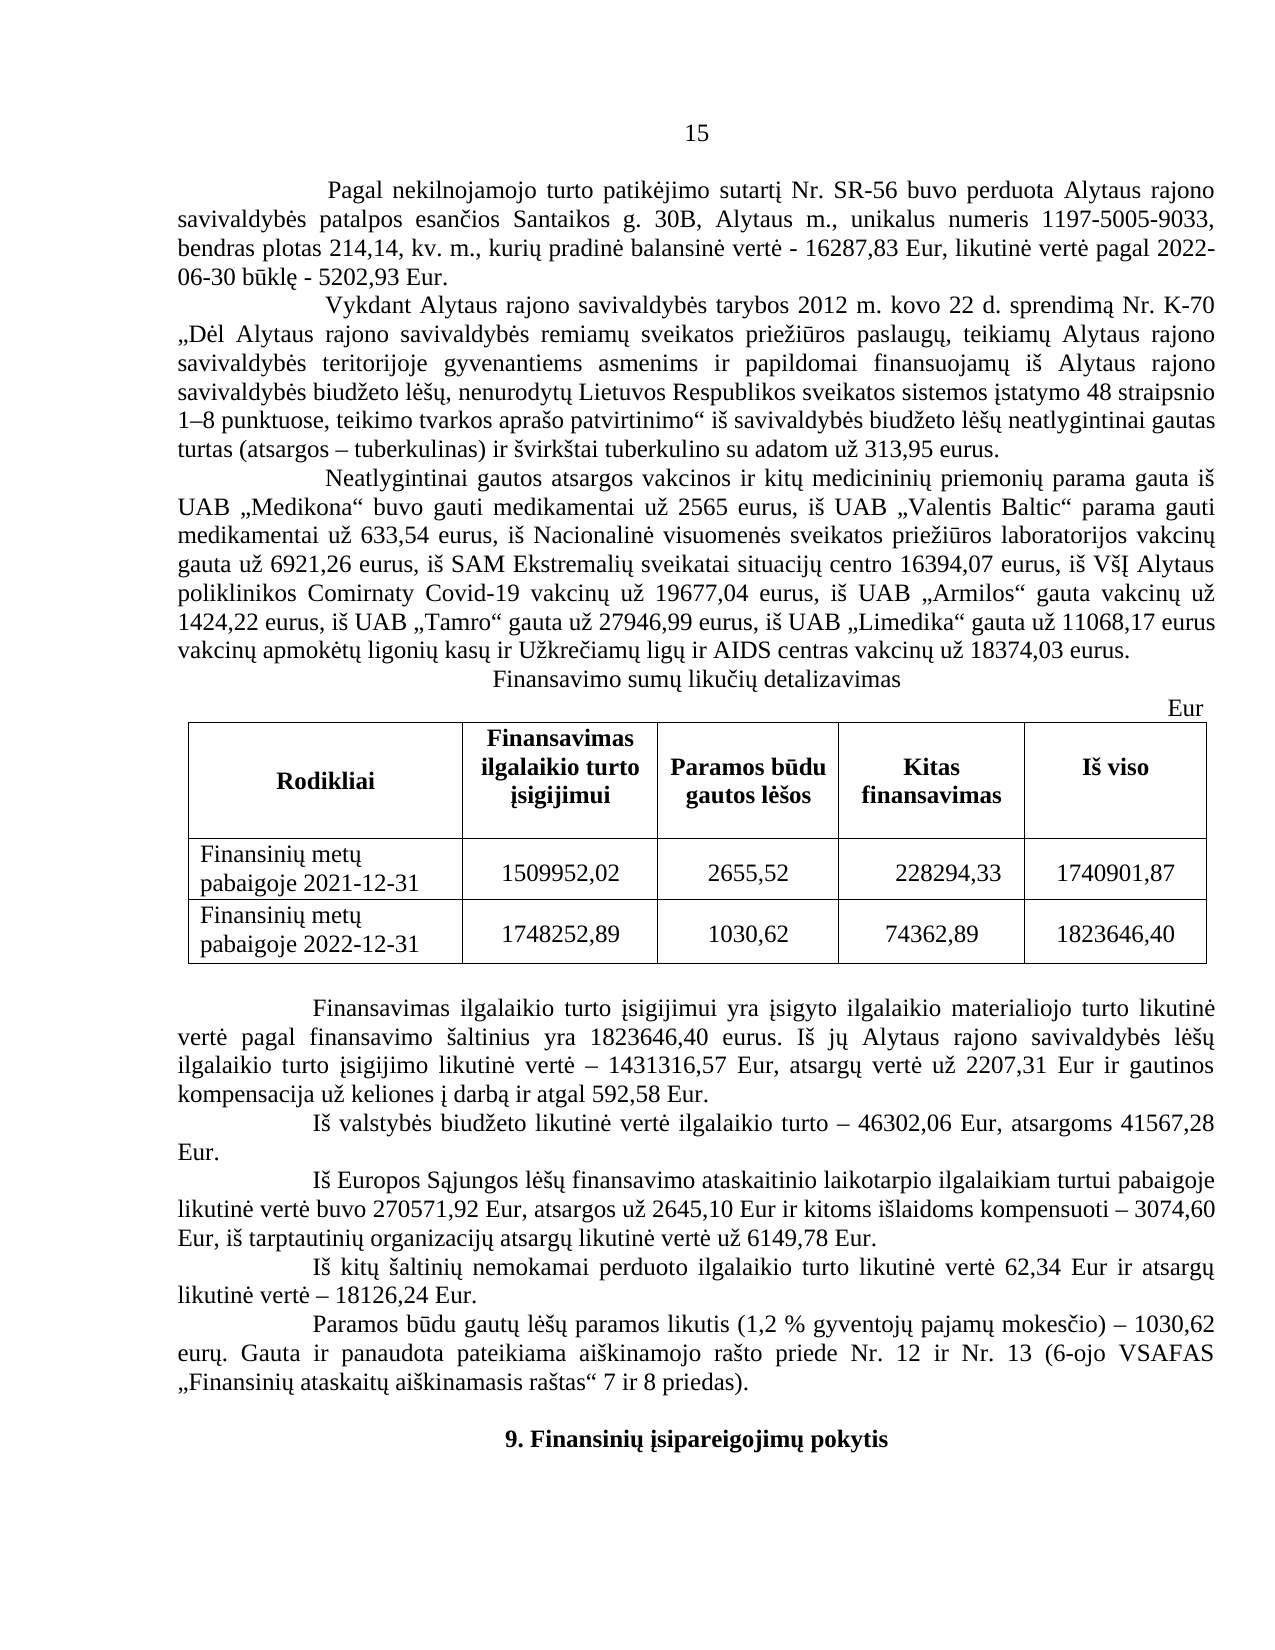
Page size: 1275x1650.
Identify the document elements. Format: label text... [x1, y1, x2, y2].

text Neatlygintinai gautos atsargos vakcinos ir kitų medicininių priemonių parama gauta iš UAB „Medikona“ buvo gauti medikamentai už 2565 eurus, iš UAB „Valentis Baltic“ parama gauti medikamentai už 633,54 eurus, iš Nacionalinė visuomenės sveikatos priežiūros laboratorijos vakcinų gauta už 6921,26 eurus, iš SAM Ekstremalių sveikatai situacijų centro 16394,07 eurus, iš VšĮ Alytaus poliklinikos Comirnaty Covid-19 vakcinų už 19677,04 eurus, iš UAB „Armilos“ gauta vakcinų už 1424,22 eurus, iš UAB „Tamro“ gauta už 27946,99 eurus, iš UAB „Limedika“ gauta už 11068,17 eurus vakcinų apmokėtų ligonių kasų ir Užkrečiamų ligų ir AIDS centras vakcinų už 18374,03 eurus. [177, 463, 1216, 664]
table_header Paramos būdu gautos lėšos [658, 723, 838, 838]
table_header Finansavimas ilgalaikio turto įsigijimui [463, 723, 657, 838]
table_cell 1509952,02 [463, 839, 657, 899]
text Paramos būdu gautų lėšų paramos likutis (1,2 % gyventojų pajamų mokesčio) – 1030,62 eurų. Gauta ir panaudota pateikiama aiškinamojo rašto priede Nr. 12 ir Nr. 13 (6-ojo VSAFAS „Finansinių ataskaitų aiškinamasis raštas“ 7 ir 8 priedas). [177, 1309, 1216, 1396]
text Pagal nekilnojamojo turto patikėjimo sutartį Nr. SR-56 buvo perduota Alytaus rajono savivaldybės patalpos esančios Santaikos g. 30B, Alytaus m., unikalus numeris 1197-5005-9033, bendras plotas 214,14, kv. m., kurių pradinė balansinė vertė - 16287,83 Eur, likutinė vertė pagal 2022-06-30 būklę - 5202,93 Eur. [177, 176, 1216, 291]
text Finansavimo sumų likučių detalizavimas [177, 664, 1216, 693]
table_cell Finansinių metų pabaigoje 2021-12-31 [189, 839, 462, 899]
table_cell 1748252,89 [463, 900, 657, 963]
table_header Iš viso [1025, 723, 1206, 838]
text 9. Finansinių įsipareigojimų pokytis [177, 1424, 1216, 1453]
table_header Rodikliai [189, 723, 462, 838]
table_cell 228294,33 [839, 839, 1024, 899]
text Iš kitų šaltinių nemokamai perduoto ilgalaikio turto likutinė vertė 62,34 Eur ir atsargų likutinė vertė – 18126,24 Eur. [177, 1252, 1216, 1309]
text Vykdant Alytaus rajono savivaldybės tarybos 2012 m. kovo 22 d. sprendimą Nr. K-70 „Dėl Alytaus rajono savivaldybės remiamų sveikatos priežiūros paslaugų, teikiamų Alytaus rajono savivaldybės teritorijoje gyvenantiems asmenims ir papildomai finansuojamų iš Alytaus rajono savivaldybės biudžeto lėšų, nenurodytų Lietuvos Respublikos sveikatos sistemos įstatymo 48 straipsnio 1–8 punktuose, teikimo tvarkos aprašo patvirtinimo“ iš savivaldybės biudžeto lėšų neatlygintinai gautas turtas (atsargos – tuberkulinas) ir švirkštai tuberkulino su adatom už 313,95 eurus. [177, 291, 1216, 463]
text Iš valstybės biudžeto likutinė vertė ilgalaikio turto – 46302,06 Eur, atsargoms 41567,28 Eur. [177, 1108, 1216, 1166]
text Finansavimas ilgalaikio turto įsigijimui yra įsigyto ilgalaikio materialiojo turto likutinė vertė pagal finansavimo šaltinius yra 1823646,40 eurus. Iš jų Alytaus rajono savivaldybės lėšų ilgalaikio turto įsigijimo likutinė vertė – 1431316,57 Eur, atsargų vertė už 2207,31 Eur ir gautinos kompensacija už keliones į darbą ir atgal 592,58 Eur. [177, 993, 1216, 1108]
text Iš Europos Sąjungos lėšų finansavimo ataskaitinio laikotarpio ilgalaikiam turtui pabaigoje likutinė vertė buvo 270571,92 Eur, atsargos už 2645,10 Eur ir kitoms išlaidoms kompensuoti – 3074,60 Eur, iš tarptautinių organizacijų atsargų likutinė vertė už 6149,78 Eur. [177, 1166, 1216, 1252]
table_cell 1740901,87 [1025, 839, 1206, 899]
table_cell 1030,62 [658, 900, 838, 963]
table_cell Finansinių metų pabaigoje 2022-12-31 [189, 900, 462, 963]
table_header Kitas finansavimas [839, 723, 1024, 838]
text Eur [177, 693, 1216, 722]
table_cell 1823646,40 [1025, 900, 1206, 963]
table_cell 74362,89 [839, 900, 1024, 963]
table_cell 2655,52 [658, 839, 838, 899]
